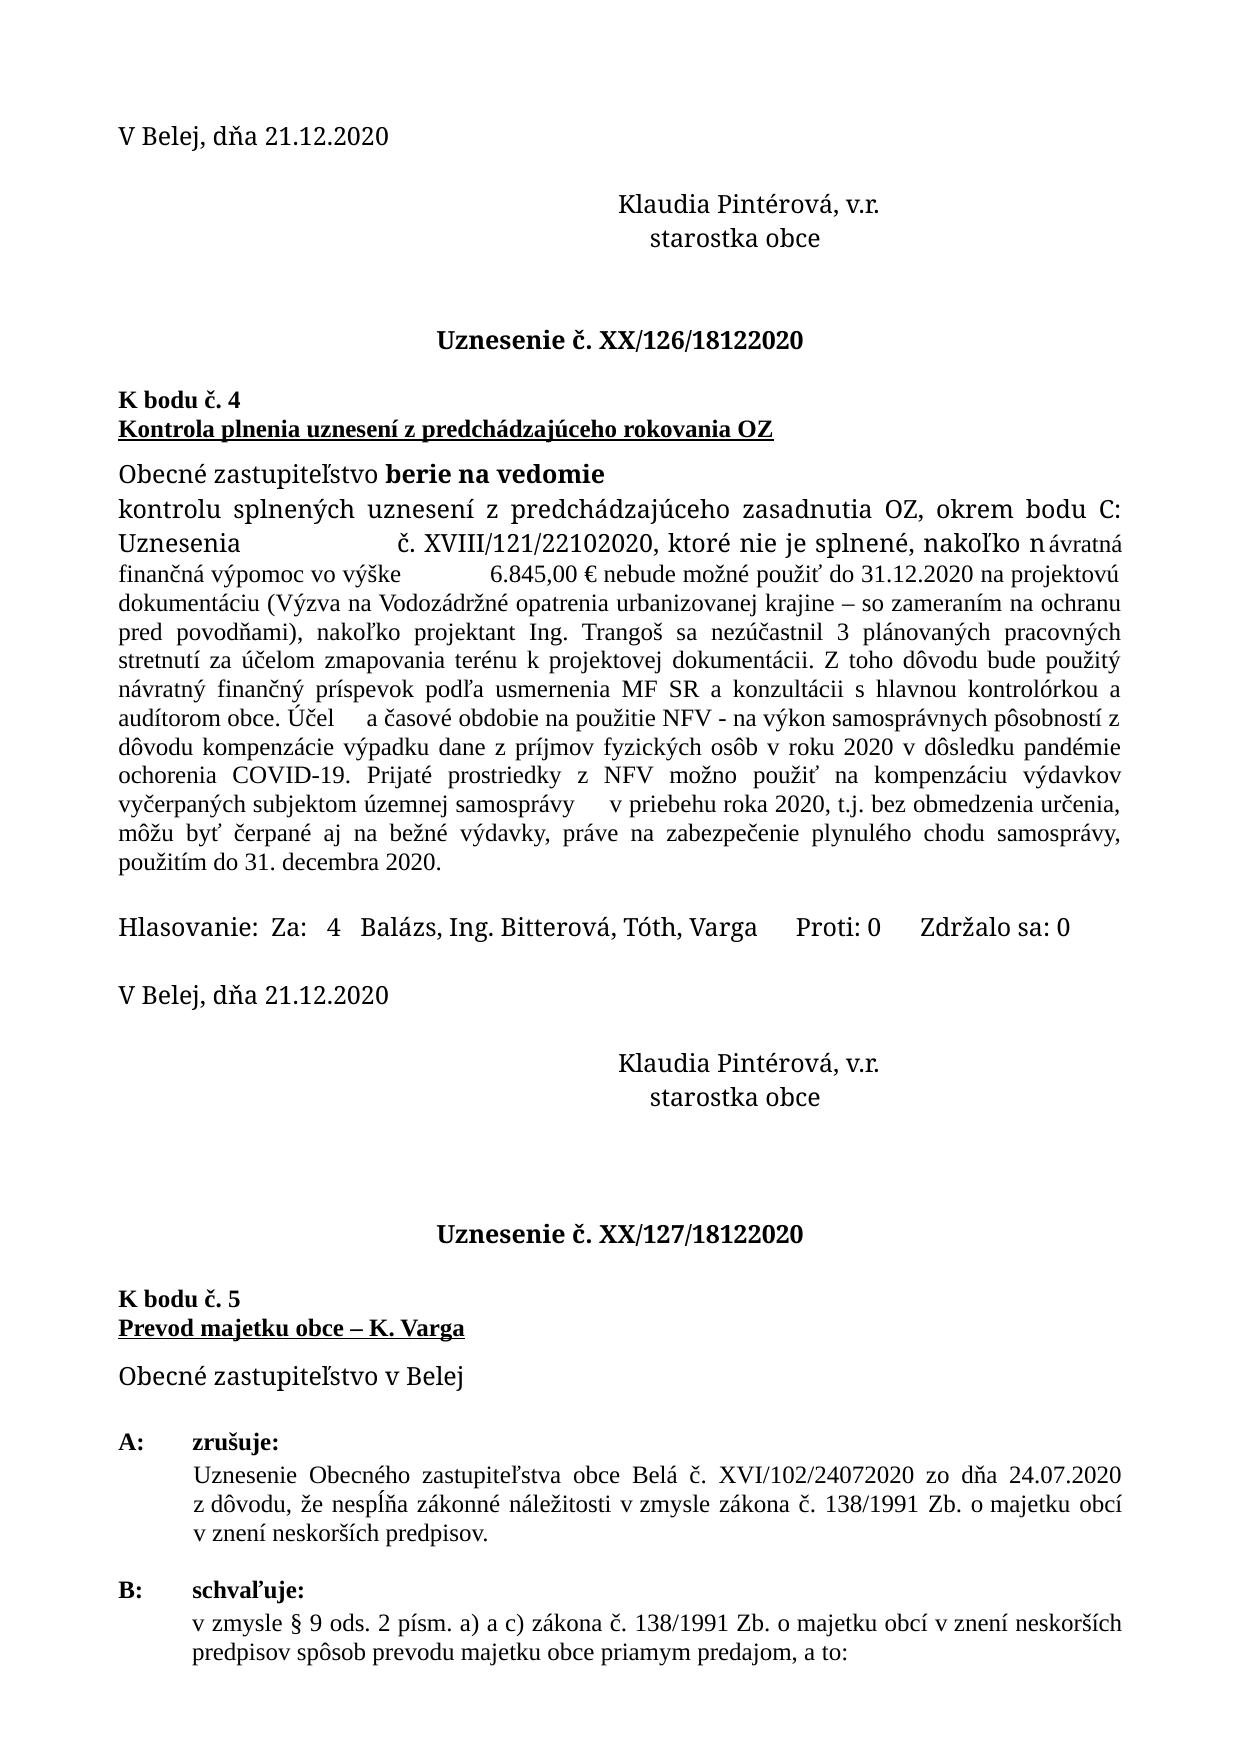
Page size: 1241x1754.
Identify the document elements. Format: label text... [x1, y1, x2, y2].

text A: zrušuje: [118, 1427, 1122, 1456]
text Obecné zastupiteľstvo berie na vedomie [118, 457, 1122, 491]
text Hlasovanie: Za: 4 Balázs, Ing. Bitterová, Tóth, Varga Proti: 0 Zdržalo sa: 0 [118, 910, 1122, 944]
text Klaudia Pintérová, v.r. [118, 1046, 1122, 1080]
text Uznesenie č. XX/127/18122020 [118, 1216, 1122, 1250]
text Uznesenie č. XX/126/18122020 [118, 322, 1122, 357]
text kontrolu splnených uznesení z predchádzajúceho zasadnutia OZ, okrem bodu C: Uznesenia č. XVIII/121/22102020, ktoré nie je splnené, nakoľko návratná finančná výpomoc vo výške 6.845,00 € nebude možné použiť do 31.12.2020 na projektovú dokumentáciu (Výzva na Vodozádržné opatrenia urbanizovanej krajine – so zameraním na ochranu pred povodňami), nakoľko projektant Ing. Trangoš sa nezúčastnil 3 plánovaných pracovných stretnutí za účelom zmapovania terénu k projektovej dokumentácii. Z toho dôvodu bude použitý návratný finančný príspevok podľa usmernenia MF SR a konzultácii s hlavnou kontrolórkou a audítorom obce. Účel a časové obdobie na použitie NFV - na výkon samosprávnych pôsobností z dôvodu kompenzácie výpadku dane z príjmov fyzických osôb v roku 2020 v dôsledku pandémie ochorenia COVID-19. Prijaté prostriedky z NFV možno použiť na kompenzáciu výdavkov vyčerpaných subjektom územnej samosprávy v priebehu roka 2020, t.j. bez obmedzenia určenia, môžu byť čerpané aj na bežné výdavky, práve na zabezpečenie plynulého chodu samosprávy, použitím do 31. decembra 2020. [118, 491, 1122, 876]
text v zmysle § 9 ods. 2 písm. a) a c) zákona č. 138/1991 Zb. o majetku obcí v znení neskorších predpisov spôsob prevodu majetku obce priamym predajom, a to: [118, 1608, 1122, 1666]
list Uznesenie Obecného zastupiteľstva obce Belá č. XVI/102/24072020 zo dňa 24.07.2020 z dôvodu, že nespĺňa zákonné náležitosti v zmysle zákona č. 138/1991 Zb. o majetku obcí v znení neskorších predpisov. [193, 1460, 1122, 1546]
text K bodu č. 4 [118, 385, 1122, 414]
text Prevod majetku obce – K. Varga [118, 1313, 1122, 1342]
text V Belej, dňa 21.12.2020 [118, 118, 1122, 152]
text starostka obce [118, 220, 1122, 254]
text starostka obce [118, 1080, 1122, 1114]
text K bodu č. 5 [118, 1284, 1122, 1313]
text Kontrola plnenia uznesení z predchádzajúceho rokovania OZ [118, 414, 1122, 443]
text B: schvaľuje: [118, 1575, 1122, 1604]
text V Belej, dňa 21.12.2020 [118, 978, 1122, 1012]
text Klaudia Pintérová, v.r. [118, 186, 1122, 220]
text Obecné zastupiteľstvo v Belej [118, 1359, 1122, 1393]
